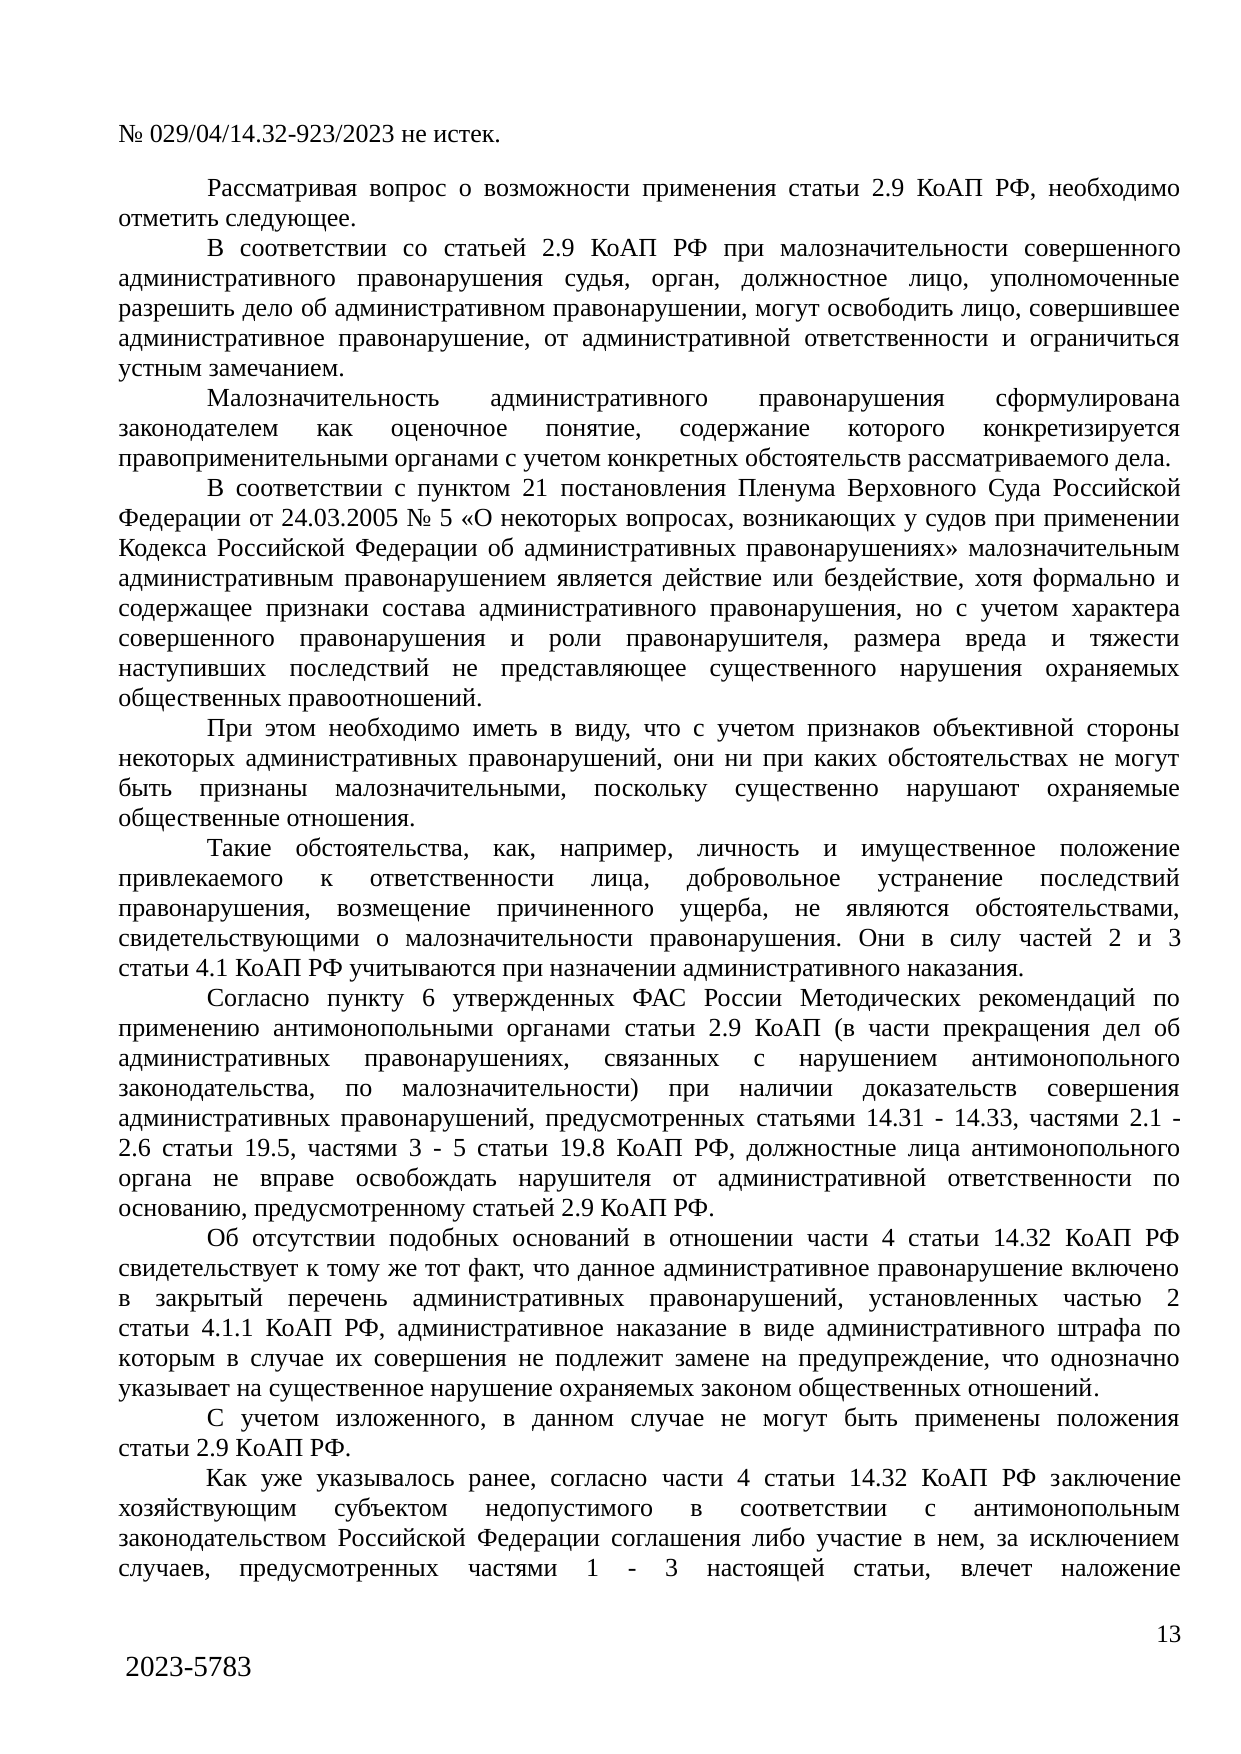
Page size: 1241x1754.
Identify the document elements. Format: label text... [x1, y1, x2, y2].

text Согласно пункту 6 утвержденных ФАС России Методических рекомендаций по применению антимонопольными органами статьи 2.9 КоАП (в части прекращения дел об административных правонарушениях, связанных с нарушением антимонопольного законодательства, по малозначительности) при наличии доказательств совершения административных правонарушений, предусмотренных статьями 14.31 - 14.33, частями 2.1 - 2.6 статьи 19.5, частями 3 - 5 статьи 19.8 КоАП РФ, должностные лица антимонопольного органа не вправе освобождать нарушителя от административной ответственности по основанию, предусмотренному статьей 2.9 КоАП РФ. [118, 982, 1181, 1222]
text Такие обстоятельства, как, например, личность и имущественное положение привлекаемого к ответственности лица, добровольное устранение последствий правонарушения, возмещение причиненного ущерба, не являются обстоятельствами, свидетельствующими о малозначительности правонарушения. Они в силу частей 2 и 3 статьи 4.1 КоАП РФ учитываются при назначении административного наказания. [118, 832, 1181, 982]
text В соответствии с пунктом 21 постановления Пленума Верховного Суда Российской Федерации от 24.03.2005 № 5 «О некоторых вопросах, возникающих у судов при применении Кодекса Российской Федерации об административных правонарушениях» малозначительным административным правонарушением является действие или бездействие, хотя формально и содержащее признаки состава административного правонарушения, но с учетом характера совершенного правонарушения и роли правонарушителя, размера вреда и тяжести наступивших последствий не представляющее существенного нарушения охраняемых общественных правоотношений. [118, 472, 1181, 712]
text Малозначительность административного правонарушения сформулирована законодателем как оценочное понятие, содержание которого конкретизируется правоприменительными органами с учетом конкретных обстоятельств рассматриваемого дела. [118, 382, 1181, 472]
text Об отсутствии подобных оснований в отношении части 4 статьи 14.32 КоАП РФ свидетельствует к тому же тот факт, что данное административное правонарушение включено в закрытый перечень административных правонарушений, установленных частью 2 статьи 4.1.1 КоАП РФ, административное наказание в виде административного штрафа по которым в случае их совершения не подлежит замене на предупреждение, что однозначно указывает на существенное нарушение охраняемых законом общественных отношений. [118, 1222, 1181, 1402]
text Как уже указывалось ранее, согласно части 4 статьи 14.32 КоАП РФ заключение хозяйствующим субъектом недопустимого в соответствии с антимонопольным законодательством Российской Федерации соглашения либо участие в нем, за исключением случаев, предусмотренных частями 1 - 3 настоящей статьи, влечет наложение [118, 1462, 1181, 1582]
text Рассматривая вопрос о возможности применения статьи 2.9 КоАП РФ, необходимо отметить следующее. [118, 172, 1181, 232]
text № 029/04/14.32-923/2023 не истек. [118, 118, 1181, 148]
text С учетом изложенного, в данном случае не могут быть применены положения статьи 2.9 КоАП РФ. [118, 1402, 1181, 1462]
text При этом необходимо иметь в виду, что с учетом признаков объективной стороны некоторых административных правонарушений, они ни при каких обстоятельствах не могут быть признаны малозначительными, поскольку существенно нарушают охраняемые общественные отношения. [118, 712, 1181, 832]
text В соответствии со статьей 2.9 КоАП РФ при малозначительности совершенного административного правонарушения судья, орган, должностное лицо, уполномоченные разрешить дело об административном правонарушении, могут освободить лицо, совершившее административное правонарушение, от административной ответственности и ограничиться устным замечанием. [118, 232, 1181, 382]
